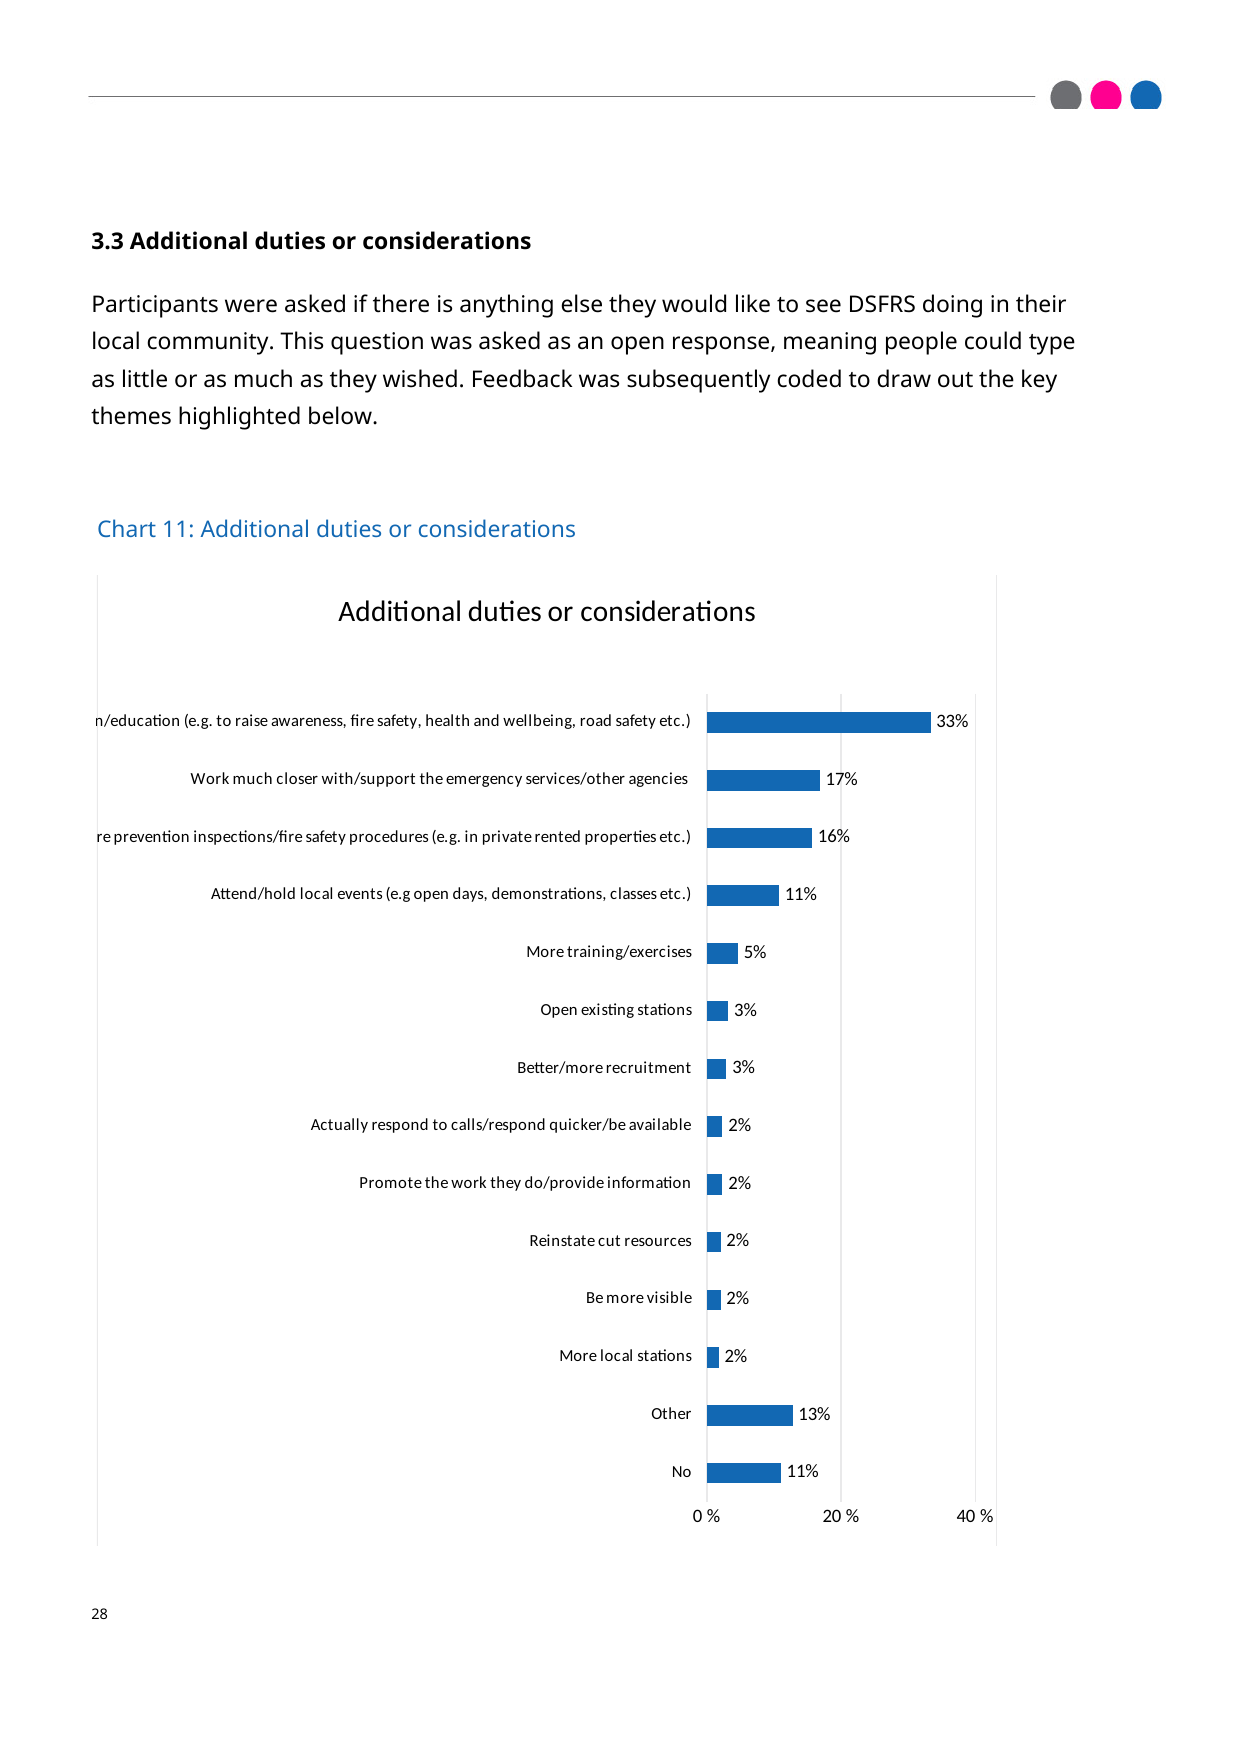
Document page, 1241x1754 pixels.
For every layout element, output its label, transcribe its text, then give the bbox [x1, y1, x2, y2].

subtitle 3.3 Additional duties or considerations [91, 225, 1090, 256]
text Participants were asked if there is anything else they would like to see DSFRS doing in their local community. This question was asked as an open response, meaning people could type as little or as much as they wished. Feedback was subsequently coded to draw out the key themes highlighted below. [91, 287, 1090, 431]
text Chart 11: Additional duties or considerations [91, 512, 1090, 544]
